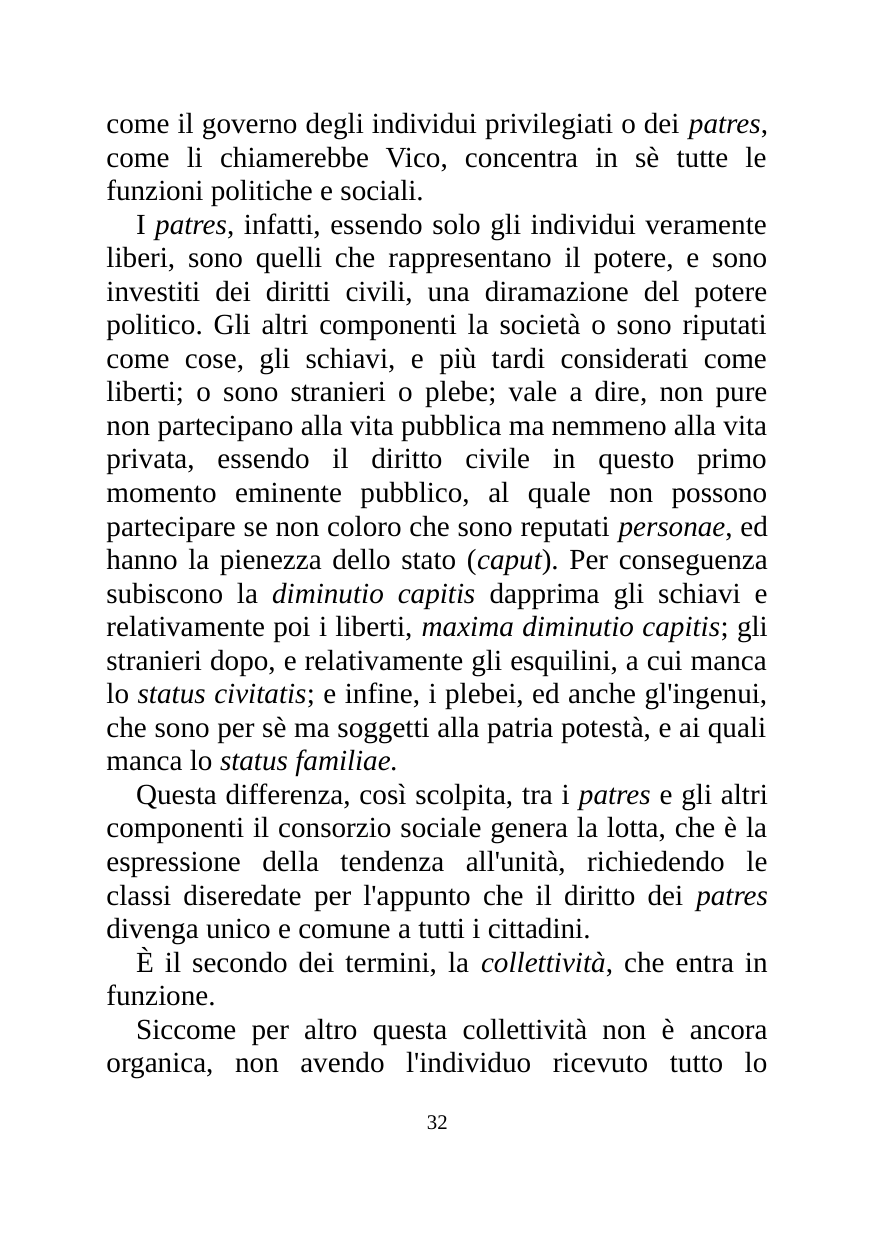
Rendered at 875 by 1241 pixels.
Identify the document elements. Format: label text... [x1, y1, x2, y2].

text Siccome per altro questa collettività non è ancora organica, non avendo l'individuo ricevuto tutto lo [106, 1012, 768, 1079]
text Questa differenza, così scolpita, tra i patres e gli altri componenti il consorzio sociale genera la lotta, che è la espressione della tendenza all'unità, richiedendo le classi diseredate per l'appunto che il diritto dei patres divenga unico e comune a tutti i cittadini. [106, 777, 768, 945]
text I patres, infatti, essendo solo gli individui veramente liberi, sono quelli che rappresentano il potere, e sono investiti dei diritti civili, una diramazione del potere politico. Gli altri componenti la società o sono riputati come cose, gli schiavi, e più tardi considerati come liberti; o sono stranieri o plebe; vale a dire, non pure non partecipano alla vita pubblica ma nemmeno alla vita privata, essendo il diritto civile in questo primo momento eminente pubblico, al quale non possono partecipare se non coloro che sono reputati personae, ed hanno la pienezza dello stato (caput). Per conseguenza subiscono la diminutio capitis dapprima gli schiavi e relativamente poi i liberti, maxima diminutio capitis; gli stranieri dopo, e relativamente gli esquilini, a cui manca lo status civitatis; e infine, i plebei, ed anche gl'ingenui, che sono per sè ma soggetti alla patria potestà, e ai quali manca lo status familiae. [106, 207, 768, 777]
text come il governo degli individui privilegiati o dei patres, come li chiamerebbe Vico, concentra in sè tutte le funzioni politiche e sociali. [106, 106, 768, 207]
text È il secondo dei termini, la collettività, che entra in funzione. [106, 945, 768, 1012]
